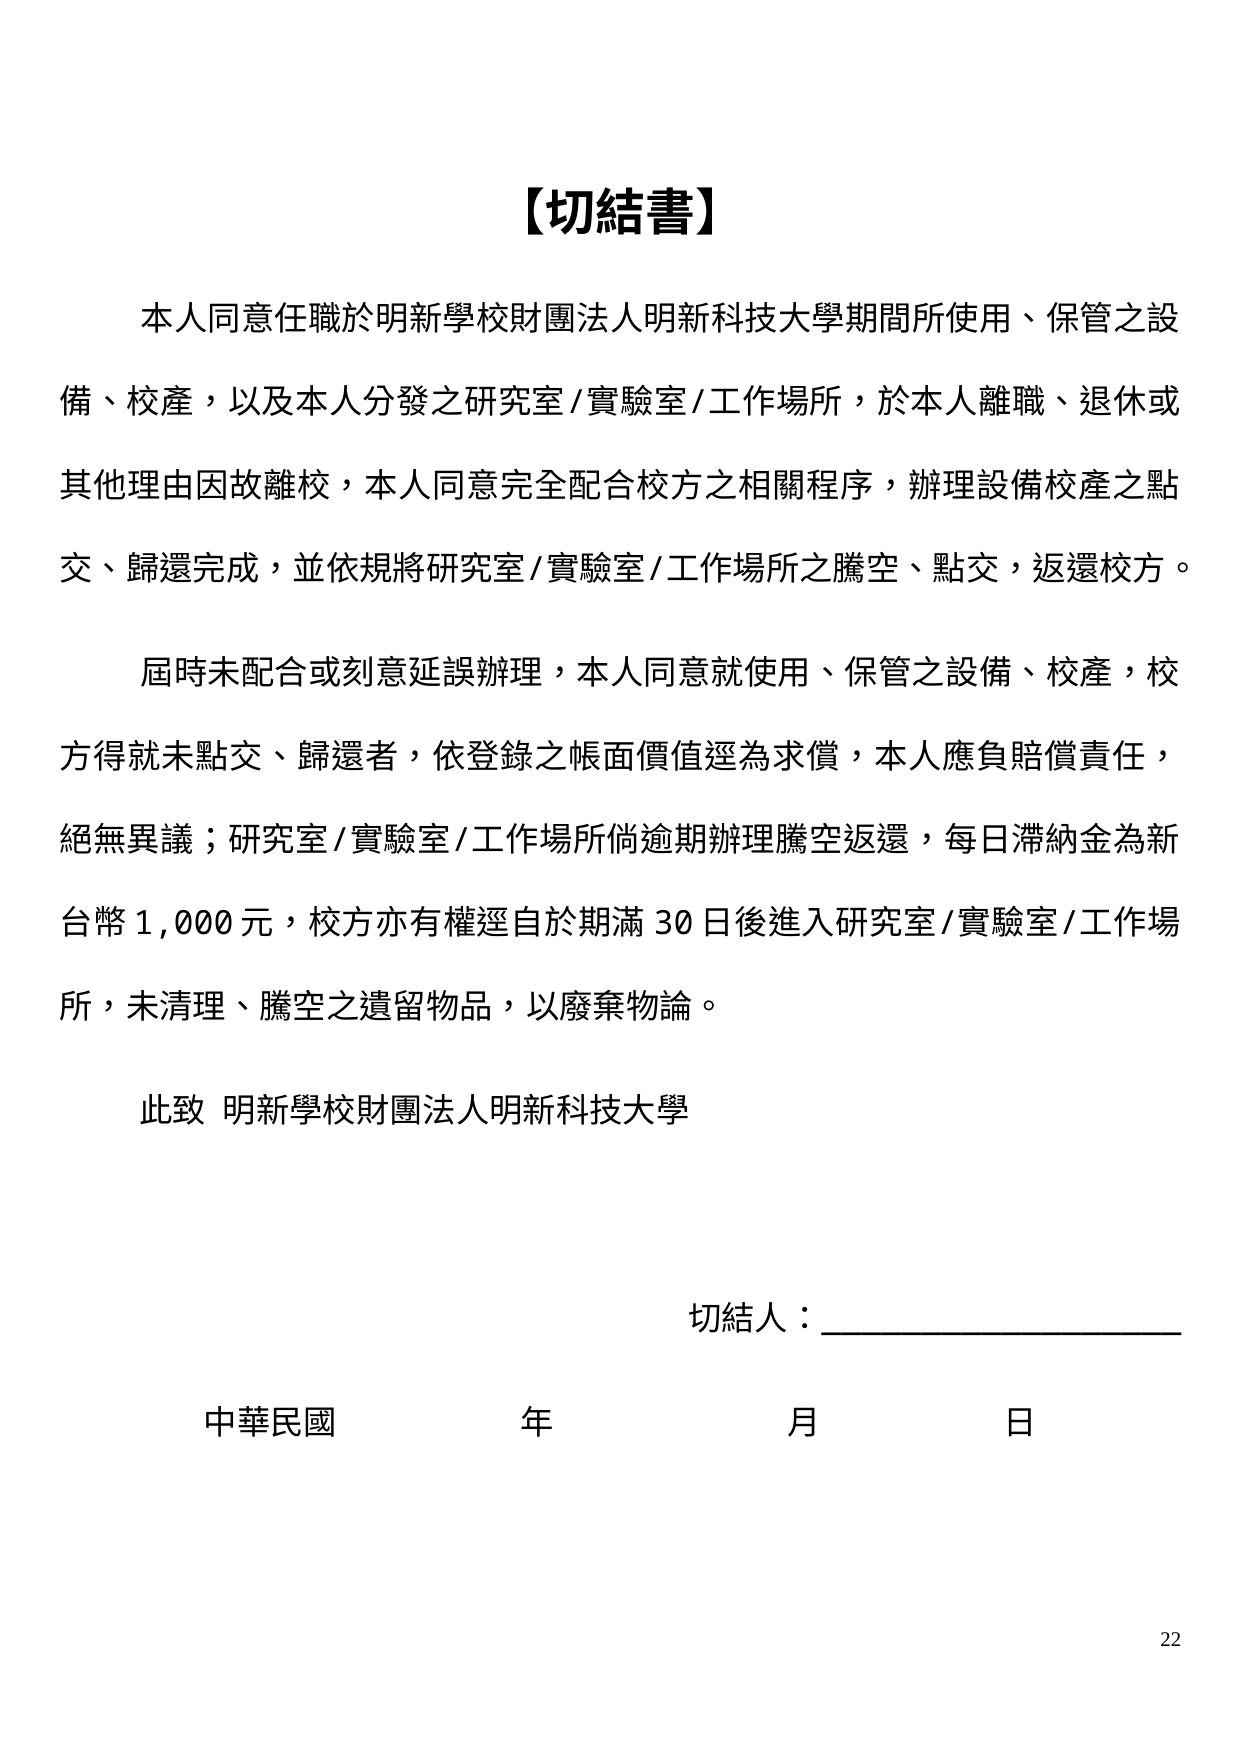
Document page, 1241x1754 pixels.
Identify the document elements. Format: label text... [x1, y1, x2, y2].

text 中華民國 年 月 日 [59, 1368, 1181, 1451]
text 切結人：__________________ [59, 1264, 1181, 1347]
text 屆時未配合或刻意延誤辦理，本人同意就使用、保管之設備、校產，校方得就未點交、歸還者，依登錄之帳面價值逕為求償，本人應負賠償責任，絕無異議；研究室/實驗室/工作場所倘逾期辦理騰空返還，每日滯納金為新台幣1,000元，校方亦有權逕自於期滿30日後進入研究室/實驗室/工作場所，未清理、騰空之遺留物品，以廢棄物論。 [59, 618, 1181, 1035]
text 本人同意任職於明新學校財團法人明新科技大學期間所使用、保管之設備、校產，以及本人分發之研究室/實驗室/工作場所，於本人離職、退休或其他理由因故離校，本人同意完全配合校方之相關程序，辦理設備校產之點交、歸還完成，並依規將研究室/實驗室/工作場所之騰空、點交，返還校方。 [59, 264, 1181, 597]
text 此致 明新學校財團法人明新科技大學 [59, 1056, 1181, 1139]
text 【切結書】 [59, 181, 1181, 243]
